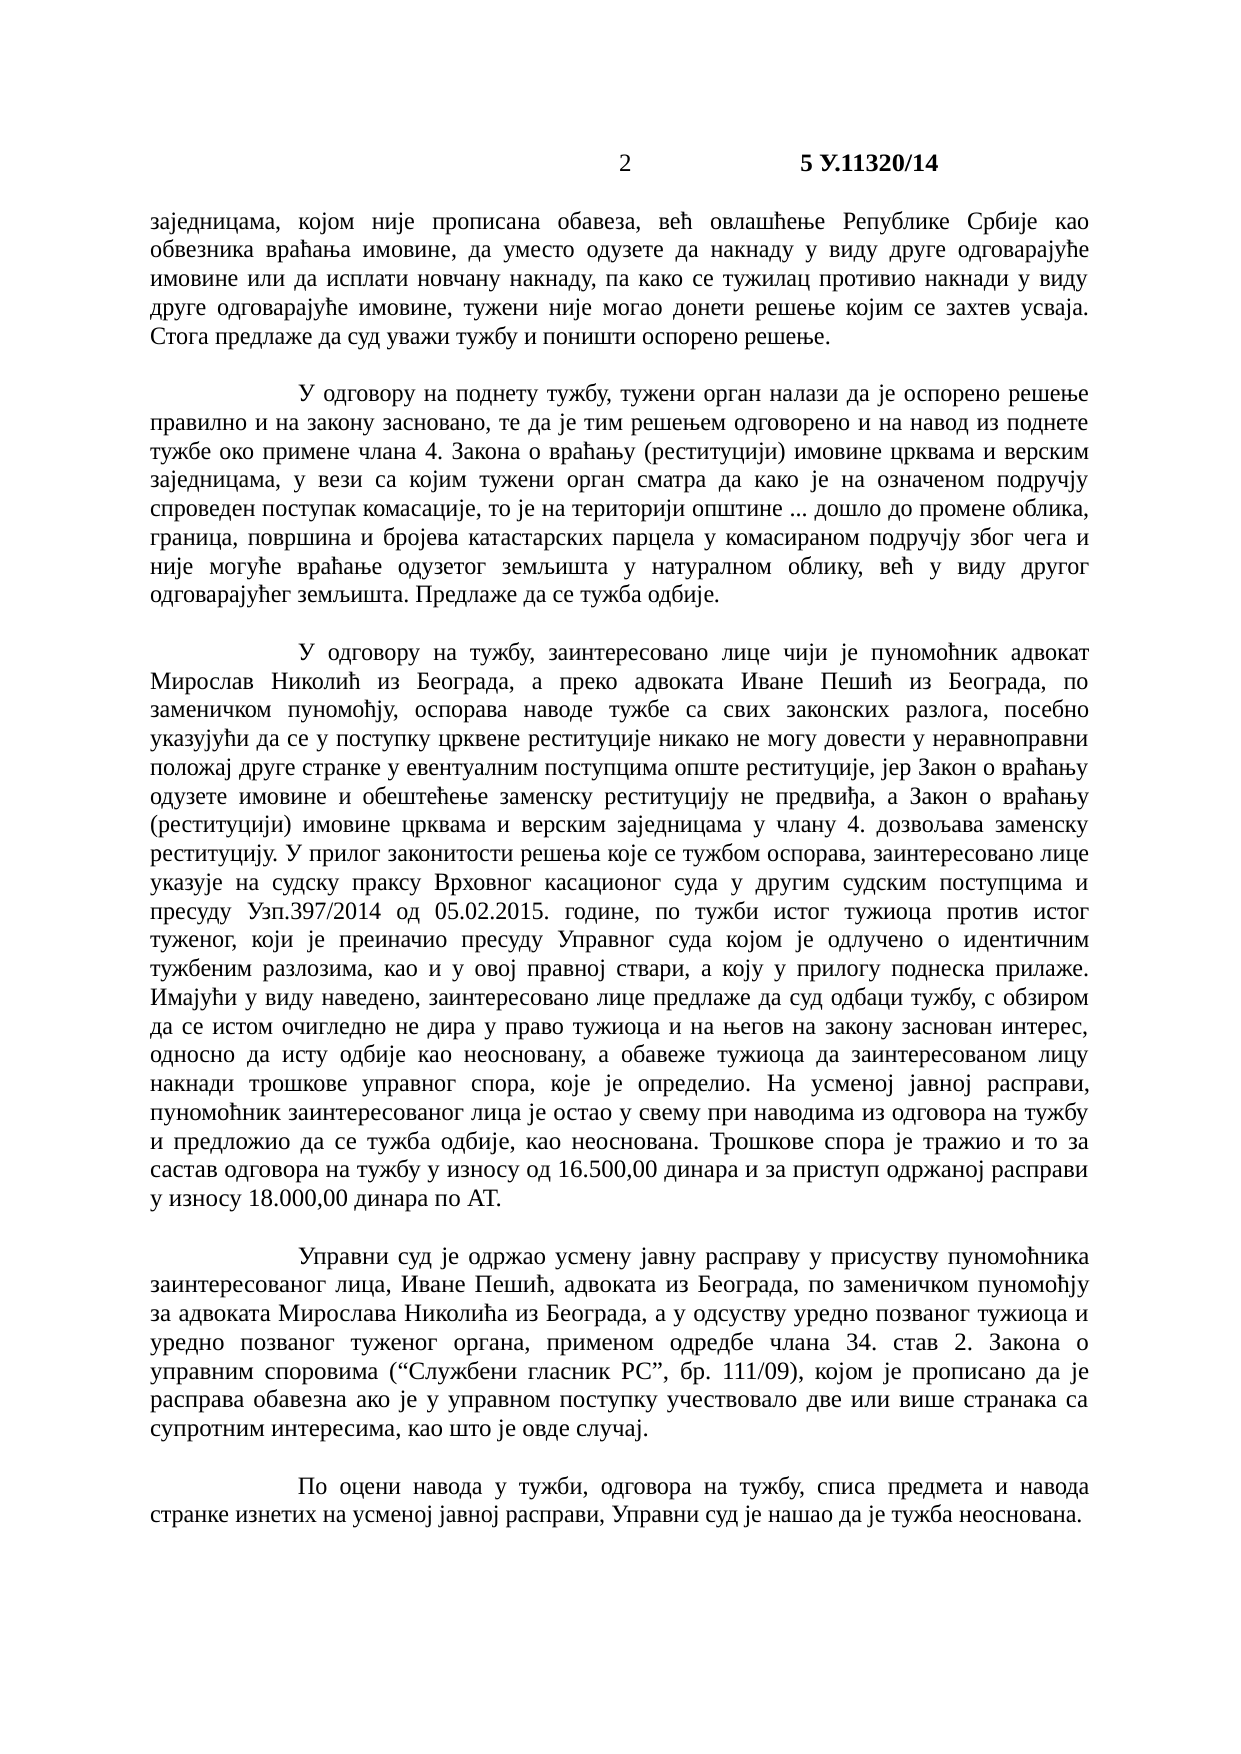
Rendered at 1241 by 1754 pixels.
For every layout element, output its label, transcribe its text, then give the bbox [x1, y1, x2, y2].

text У одговору на поднету тужбу, тужени орган налази да је оспорено решење правилно и на закону засновано, те да је тим решењем одговорено и на навод из поднете тужбе око примене члана 4. Закона о враћању (реституцији) имовине црквама и верским заједницама, у вези са којим тужени орган сматра да како је на означеном подручју спроведен поступак комасације, то је на територији општине ... дошло до промене облика, граница, површина и бројева катастарских парцела у комасираном подручју због чега и није могуће враћање одузетог земљишта у натуралном облику, већ у виду другог одговарајућег земљишта. Предлаже да се тужба одбије. [150, 378, 1090, 608]
text У одговору на тужбу, заинтересовано лице чији је пуномоћник адвокат Мирослав Николић из Београда, а преко адвоката Иване Пешић из Београда, по заменичком пуномоћју, оспорава наводе тужбе са свих законских разлога, посебно указујући да се у поступку црквене реституције никако не могу довести у неравноправни положај друге странке у евентуалним поступцима опште реституције, јер Закон о враћању одузете имовине и обештећење заменску реституцију не предвиђа, а Закон о враћању (реституцији) имовине црквама и верским заједницама у члану 4. дозвољава заменску реституцију. У прилог законитости решења које се тужбом оспорава, заинтересовано лице указује на судску праксу Врховног касационог суда у другим судским поступцима и пресуду Узп.397/2014 од 05.02.2015. године, по тужби истог тужиоца против истог туженог, који је преиначио пресуду Управног суда којом је одлучено о идентичним тужбеним разлозима, као и у овој правној ствари, а коју у прилогу поднеска прилаже. Имајући у виду наведено, заинтересовано лице предлаже да суд одбаци тужбу, с обзиром да се истом очигледно не дира у право тужиоца и на његов на закону заснован интерес, односно да исту одбије као неосновану, а обавеже тужиоца да заинтересованом лицу накнади трошкове управног спора, које је определио. На усменој јавној расправи, пуномоћник заинтересованог лица је остао у свему при наводима из одговора на тужбу и предложио да се тужба одбије, као неоснована. Трошкове спора је тражио и то за састав одговора на тужбу у износу од 16.500,00 динара и за приступ одржаној расправи у износу 18.000,00 динара по АТ. [150, 637, 1090, 1212]
text заједницама, којом није прописана обавеза, већ овлашћење Републике Србије као обвезника враћања имовине, да уместо одузете да накнаду у виду друге одговарајуће имовине или да исплати новчану накнаду, па како се тужилац противио накнади у виду друге одговарајуће имовине, тужени није могао донети решење којим се захтев усваја. Стога предлаже да суд уважи тужбу и поништи оспорено решење. [150, 206, 1090, 349]
text Управни суд је одржао усмену јавну расправу у присуству пуномоћника заинтересованог лица, Иване Пешић, адвоката из Београда, по заменичком пуномоћју за адвоката Мирослава Николића из Београда, а у одсуству уредно позваног тужиоца и уредно позваног туженог органа, применом одредбе члана 34. став 2. Закона о управним споровима (“Службени гласник РС”, бр. 111/09), којом је прописано да је расправа обавезна ако је у управном поступку учествовало две или више странака са супротним интересима, као што је овде случај. [150, 1241, 1090, 1442]
text По оцени навода у тужби, одговора на тужбу, списа предмета и навода странке изнетих на усменој јавној расправи, Управни суд је нашао да је тужба неоснована. [150, 1471, 1090, 1528]
